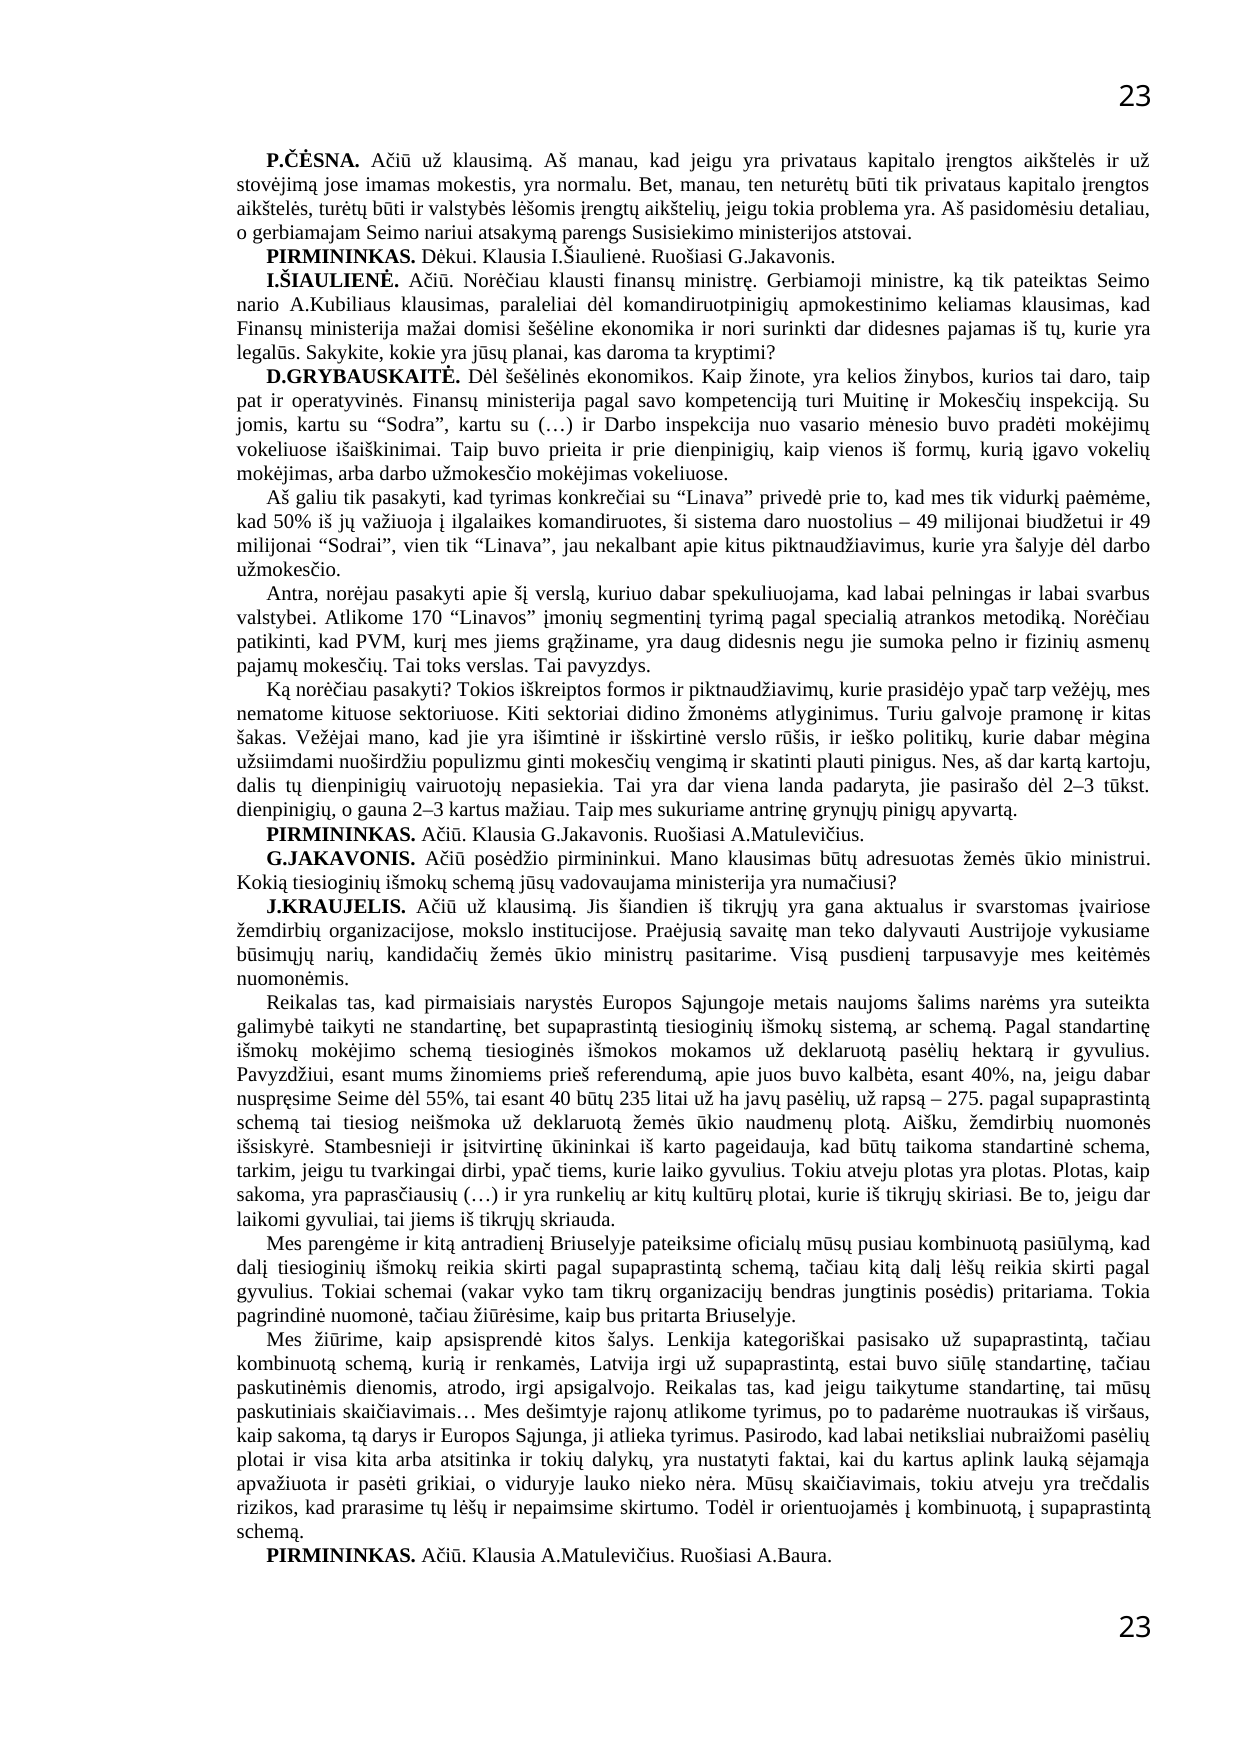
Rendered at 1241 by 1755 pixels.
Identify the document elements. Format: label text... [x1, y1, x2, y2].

text Mes žiūrime, kaip apsisprendė kitos šalys. Lenkija kategoriškai pasisako už supaprastintą, tačiau kombinuotą schemą, kurią ir renkamės, Latvija irgi už supaprastintą, estai buvo siūlę standartinę, tačiau paskutinėmis dienomis, atrodo, irgi apsigalvojo. Reikalas tas, kad jeigu taikytume standartinę, tai mūsų paskutiniais skaičiavimais… Mes dešimtyje rajonų atlikome tyrimus, po to padarėme nuotraukas iš viršaus, kaip sakoma, tą darys ir Europos Sąjunga, ji atlieka tyrimus. Pasirodo, kad labai netiksliai nubraižomi pasėlių plotai ir visa kita arba atsitinka ir tokių dalykų, yra nustatyti faktai, kai du kartus aplink lauką sėjamąja apvažiuota ir pasėti grikiai, o viduryje lauko nieko nėra. Mūsų skaičiavimais, tokiu atveju yra trečdalis rizikos, kad prarasime tų lėšų ir nepaimsime skirtumo. Todėl ir orientuojamės į kombinuotą, į supaprastintą schemą. [236, 1327, 1152, 1543]
text Mes parengėme ir kitą antradienį Briuselyje pateiksime oficialų mūsų pusiau kombinuotą pasiūlymą, kad dalį tiesioginių išmokų reikia skirti pagal supaprastintą schemą, tačiau kitą dalį lėšų reikia skirti pagal gyvulius. Tokiai schemai (vakar vyko tam tikrų organizacijų bendras jungtinis posėdis) pritariama. Tokia pagrindinė nuomonė, tačiau žiūrėsime, kaip bus pritarta Briuselyje. [236, 1231, 1152, 1327]
text PIRMININKAS. Dėkui. Klausia I.Šiaulienė. Ruošiasi G.Jakavonis. [236, 244, 1152, 268]
text Aš galiu tik pasakyti, kad tyrimas konkrečiai su “Linava” privedė prie to, kad mes tik vidurkį paėmėme, kad 50% iš jų važiuoja į ilgalaikes komandiruotes, ši sistema daro nuostolius – 49 milijonai biudžetui ir 49 milijonai “Sodrai”, vien tik “Linava”, jau nekalbant apie kitus piktnaudžiavimus, kurie yra šalyje dėl darbo užmokesčio. [236, 484, 1152, 581]
text D.GRYBAUSKAITĖ. Dėl šešėlinės ekonomikos. Kaip žinote, yra kelios žinybos, kurios tai daro, taip pat ir operatyvinės. Finansų ministerija pagal savo kompetenciją turi Muitinę ir Mokesčių inspekciją. Su jomis, kartu su “Sodra”, kartu su (…) ir Darbo inspekcija nuo vasario mėnesio buvo pradėti mokėjimų vokeliuose išaiškinimai. Taip buvo prieita ir prie dienpinigių, kaip vienos iš formų, kurią įgavo vokelių mokėjimas, arba darbo užmokesčio mokėjimas vokeliuose. [236, 364, 1152, 484]
text J.KRAUJELIS. Ačiū už klausimą. Jis šiandien iš tikrųjų yra gana aktualus ir svarstomas įvairiose žemdirbių organizacijose, mokslo institucijose. Praėjusią savaitę man teko dalyvauti Austrijoje vykusiame būsimųjų narių, kandidačių žemės ūkio ministrų pasitarime. Visą pusdienį tarpusavyje mes keitėmės nuomonėmis. [236, 894, 1152, 990]
text P.ČĖSNA. Ačiū už klausimą. Aš manau, kad jeigu yra privataus kapitalo įrengtos aikštelės ir už stovėjimą jose imamas mokestis, yra normalu. Bet, manau, ten neturėtų būti tik privataus kapitalo įrengtos aikštelės, turėtų būti ir valstybės lėšomis įrengtų aikštelių, jeigu tokia problema yra. Aš pasidomėsiu detaliau, o gerbiamajam Seimo nariui atsakymą parengs Susisiekimo ministerijos atstovai. [236, 148, 1152, 244]
text PIRMININKAS. Ačiū. Klausia A.Matulevičius. Ruošiasi A.Baura. [236, 1543, 1152, 1567]
text Antra, norėjau pasakyti apie šį verslą, kuriuo dabar spekuliuojama, kad labai pelningas ir labai svarbus valstybei. Atlikome 170 “Linavos” įmonių segmentinį tyrimą pagal specialią atrankos metodiką. Norėčiau patikinti, kad PVM, kurį mes jiems grąžiname, yra daug didesnis negu jie sumoka pelno ir fizinių asmenų pajamų mokesčių. Tai toks verslas. Tai pavyzdys. [236, 581, 1152, 677]
text I.ŠIAULIENĖ. Ačiū. Norėčiau klausti finansų ministrę. Gerbiamoji ministre, ką tik pateiktas Seimo nario A.Kubiliaus klausimas, paraleliai dėl komandiruotpinigių apmokestinimo keliamas klausimas, kad Finansų ministerija mažai domisi šešėline ekonomika ir nori surinkti dar didesnes pajamas iš tų, kurie yra legalūs. Sakykite, kokie yra jūsų planai, kas daroma ta kryptimi? [236, 268, 1152, 364]
text Ką norėčiau pasakyti? Tokios iškreiptos formos ir piktnaudžiavimų, kurie prasidėjo ypač tarp vežėjų, mes nematome kituose sektoriuose. Kiti sektoriai didino žmonėms atlyginimus. Turiu galvoje pramonę ir kitas šakas. Vežėjai mano, kad jie yra išimtinė ir išskirtinė verslo rūšis, ir ieško politikų, kurie dabar mėgina užsiimdami nuoširdžiu populizmu ginti mokesčių vengimą ir skatinti plauti pinigus. Nes, aš dar kartą kartoju, dalis tų dienpinigių vairuotojų nepasiekia. Tai yra dar viena landa padaryta, jie pasirašo dėl 2–3 tūkst. dienpinigių, o gauna 2–3 kartus mažiau. Taip mes sukuriame antrinę grynųjų pinigų apyvartą. [236, 677, 1152, 821]
text PIRMININKAS. Ačiū. Klausia G.Jakavonis. Ruošiasi A.Matulevičius. [236, 821, 1152, 846]
text G.JAKAVONIS. Ačiū posėdžio pirmininkui. Mano klausimas būtų adresuotas žemės ūkio ministrui. Kokią tiesioginių išmokų schemą jūsų vadovaujama ministerija yra numačiusi? [236, 846, 1152, 894]
text Reikalas tas, kad pirmaisiais narystės Europos Sąjungoje metais naujoms šalims narėms yra suteikta galimybė taikyti ne standartinę, bet supaprastintą tiesioginių išmokų sistemą, ar schemą. Pagal standartinę išmokų mokėjimo schemą tiesioginės išmokos mokamos už deklaruotą pasėlių hektarą ir gyvulius. Pavyzdžiui, esant mums žinomiems prieš referendumą, apie juos buvo kalbėta, esant 40%, na, jeigu dabar nuspręsime Seime dėl 55%, tai esant 40 būtų 235 litai už ha javų pasėlių, už rapsą – 275. pagal supaprastintą schemą tai tiesiog neišmoka už deklaruotą žemės ūkio naudmenų plotą. Aišku, žemdirbių nuomonės išsiskyrė. Stambesnieji ir įsitvirtinę ūkininkai iš karto pageidauja, kad būtų taikoma standartinė schema, tarkim, jeigu tu tvarkingai dirbi, ypač tiems, kurie laiko gyvulius. Tokiu atveju plotas yra plotas. Plotas, kaip sakoma, yra paprasčiausių (…) ir yra runkelių ar kitų kultūrų plotai, kurie iš tikrųjų skiriasi. Be to, jeigu dar laikomi gyvuliai, tai jiems iš tikrųjų skriauda. [236, 990, 1152, 1231]
